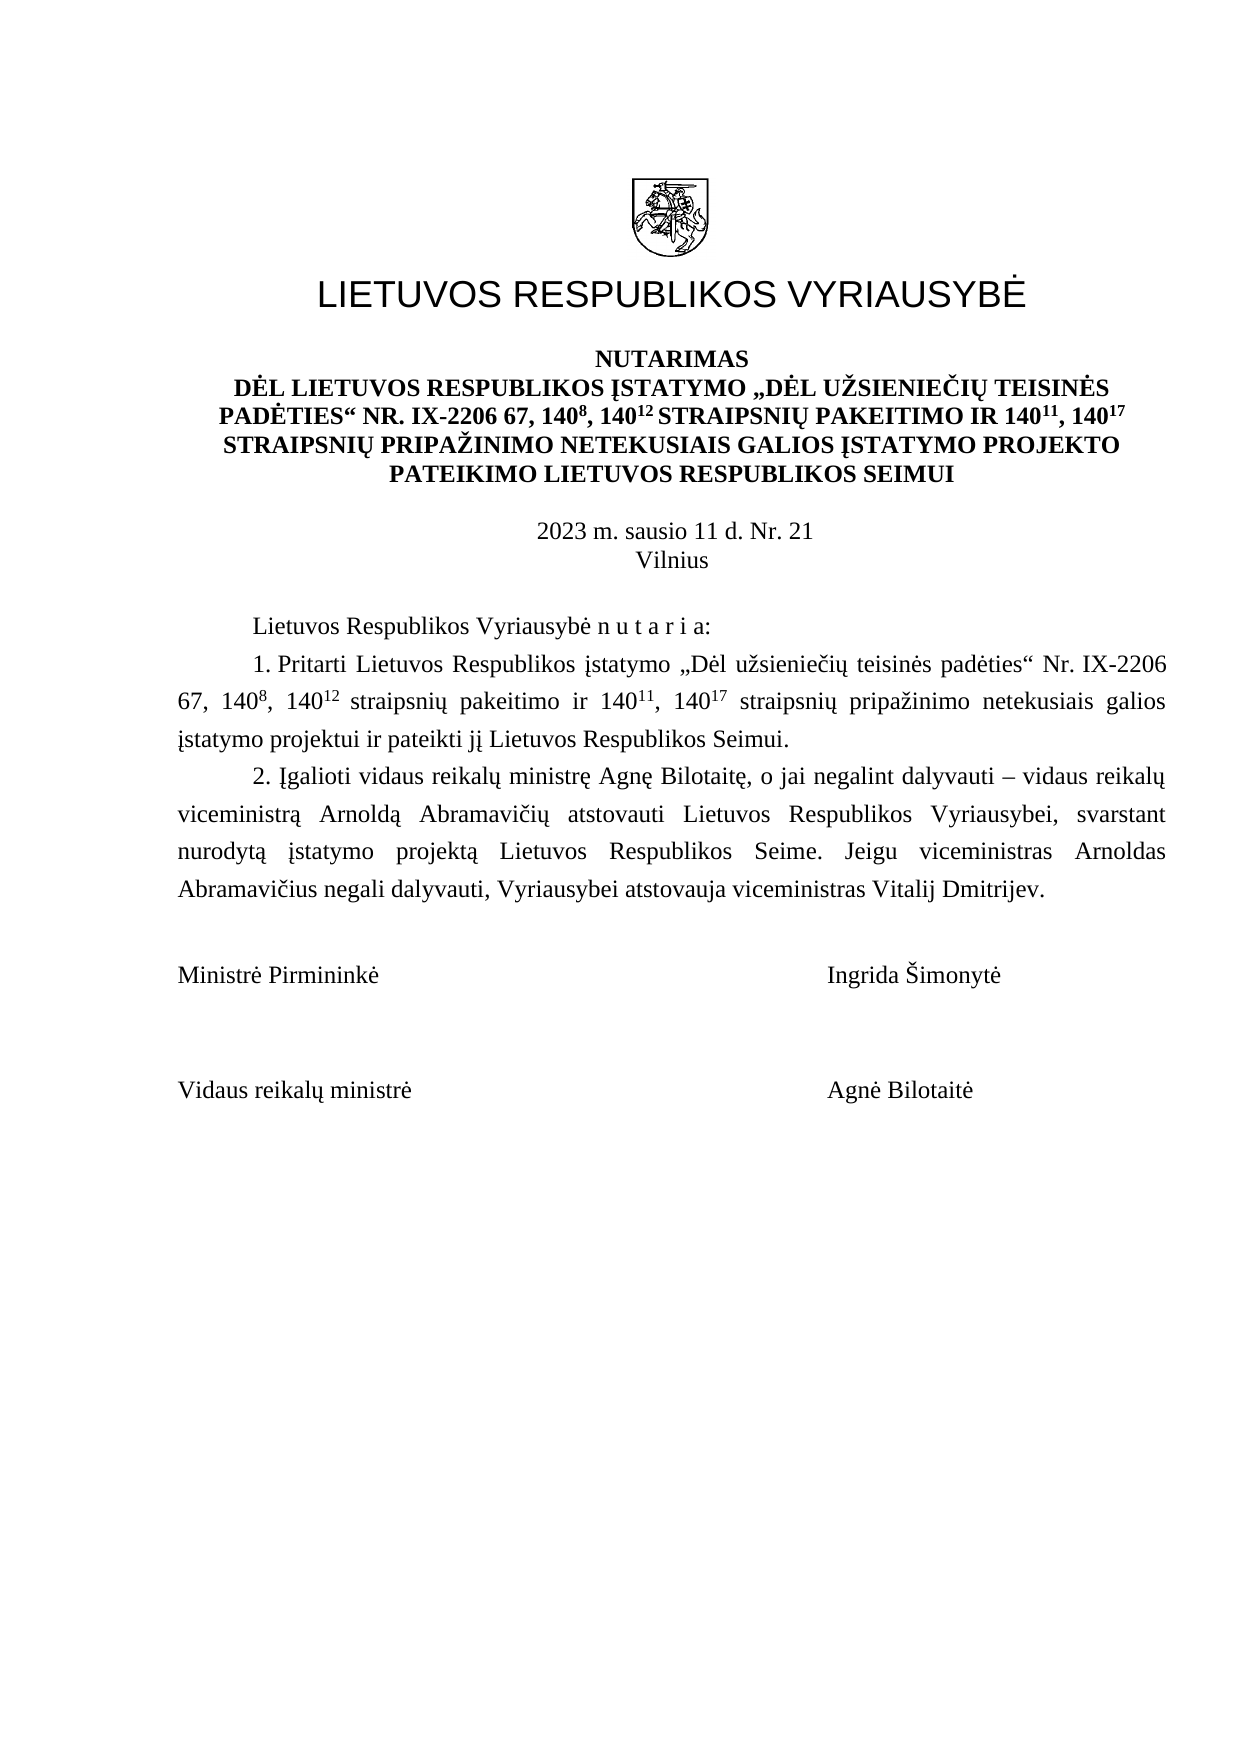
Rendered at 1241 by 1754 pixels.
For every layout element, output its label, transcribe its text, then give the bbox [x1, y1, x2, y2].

text 2. Įgalioti vidaus reikalų ministrę Agnę Bilotaitę, o jai negalint dalyvauti – vidaus reikalų viceministrą Arnoldą Abramavičių atstovauti Lietuvos Respublikos Vyriausybei, svarstant nurodytą įstatymo projektą Lietuvos Respublikos Seime. Jeigu viceministras Arnoldas Abramavičius negali dalyvauti, Vyriausybei atstovauja viceministras Vitalij Dmitrijev. [177, 753, 1167, 903]
text 2023 m. sausio 11 d. Nr. 21 [177, 516, 1167, 545]
text Lietuvos Respublikos Vyriausybė nutaria: [177, 603, 1167, 640]
text Vidaus reikalų ministrė Agnė Bilotaitė [177, 1075, 1167, 1104]
text Ministrė Pirmininkė Ingrida Šimonytė [177, 960, 1167, 989]
text Vilnius [177, 545, 1167, 574]
text nutarimas [177, 344, 1167, 373]
text 1. Pritarti Lietuvos Respublikos įstatymo „Dėl užsieniečių teisinės padėties“ Nr. IX-2206 67, 1408, 14012 straipsnių pakeitimo ir 14011, 14017 straipsnių pripažinimo netekusiais galios įstatymo projektui ir pateikti jį Lietuvos Respublikos Seimui. [177, 640, 1167, 753]
text DĖL LIETUVOS RESPUBLIKOS ĮSTATYMO „DĖL UŽSIENIEČIŲ TEISINĖS PADĖTIES“ NR. IX-2206 67, 1408, 14012 STRAIPSNIŲ PAKEITIMO IR 14011, 14017 STRAIPSNIŲ PRIPAŽINIMO NETEKUSIAIS GALIOS ĮSTATYMO PROJEKTO PATEIKIMO LIETUVOS RESPUBLIKOS SEIMUI [177, 373, 1167, 488]
text Lietuvos Respublikos Vyriausybė [177, 272, 1167, 315]
